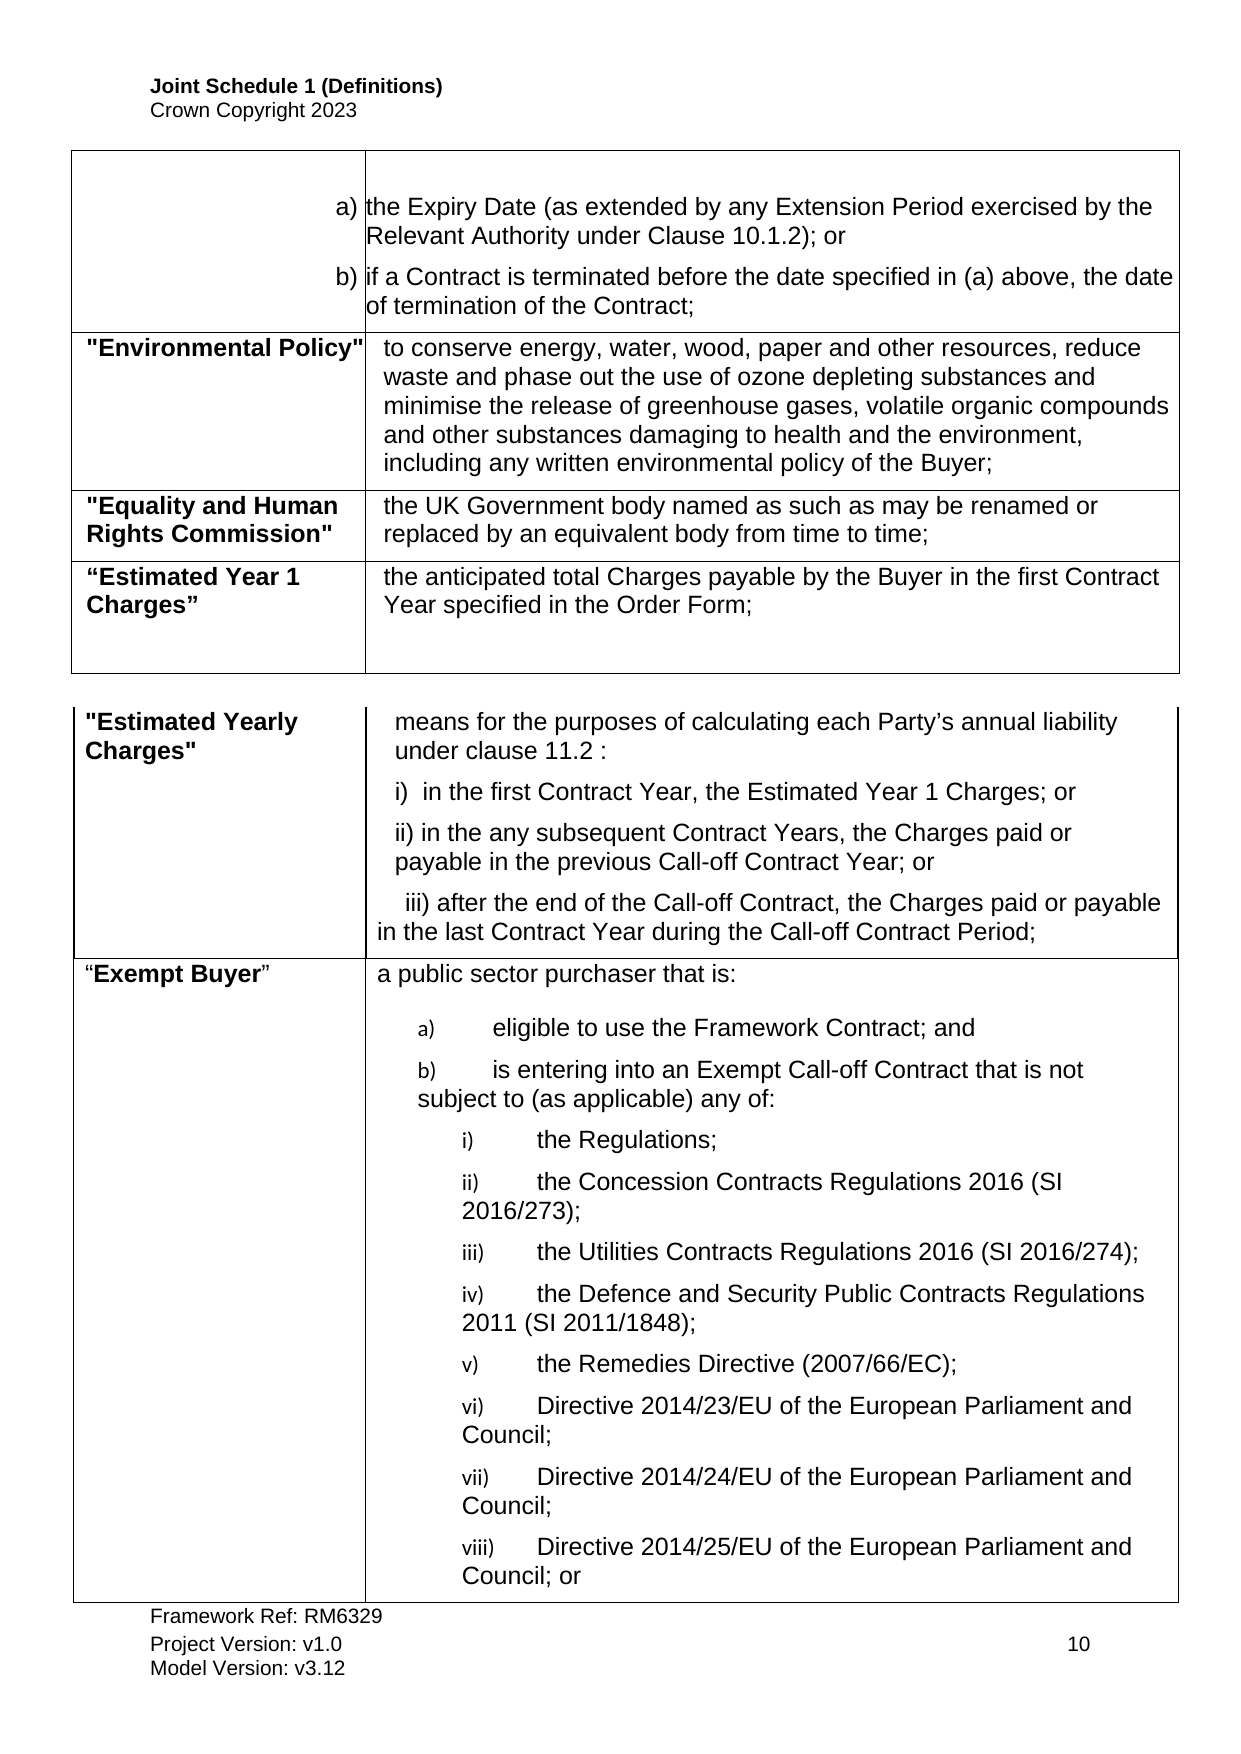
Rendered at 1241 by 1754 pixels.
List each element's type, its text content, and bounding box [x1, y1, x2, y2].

table_header "Estimated Yearly Charges" [75, 707, 365, 958]
table_cell "End Date" [72, 151, 365, 332]
table_cell “Estimated Year 1 Charges” [72, 562, 365, 673]
table_cell "Equality and Human Rights Commission" [72, 491, 365, 561]
table_cell to conserve energy, water, wood, paper and other resources, reduce waste and phase out the use of ozone depleting substances and minimise the release of greenhouse gases, volatile organic compounds and other substances damaging to health and the environment, including any written environmental policy of the Buyer; [366, 333, 1179, 489]
table_cell the Expiry Date (as extended by any Extension Period exercised by the Relevant Authority under Clause 10.1.2); or if a Contract is terminated before the date specified in (a) above, the date of termination of the Contract; [366, 151, 1179, 332]
table_cell “Exempt Buyer” [74, 959, 365, 1602]
table_cell a public sector purchaser that is: eligible to use the Framework Contract; and is entering into an Exempt Call-off Contract that is not subject to (as applicable) any of: the Regulations; the Concession Contracts Regulations 2016 (SI 2016/273); the Utilities Contracts Regulations 2016 (SI 2016/274); the Defence and Security Public Contracts Regulations 2011 (SI 2011/1848); the Remedies Directive (2007/66/EC); Directive 2014/23/EU of the European Parliament and Council; Directive 2014/24/EU of the European Parliament and Council; Directive 2014/25/EU of the European Parliament and Council; or Directive 2009/81/EC of the European Parliament and Council; [366, 959, 1178, 1602]
table_cell the UK Government body named as such as may be renamed or replaced by an equivalent body from time to time; [366, 491, 1179, 561]
table_cell the anticipated total Charges payable by the Buyer in the first Contract Year specified in the Order Form; [366, 562, 1179, 673]
table_cell "Environmental Policy" [72, 333, 365, 489]
table_header means for the purposes of calculating each Party’s annual liability under clause 11.2 : i) in the first Contract Year, the Estimated Year 1 Charges; or ii) in the any subsequent Contract Years, the Charges paid or payable in the previous Call-off Contract Year; or iii) after the end of the Call-off Contract, the Charges paid or payable in the last Contract Year during the Call-off Contract Period; [367, 707, 1177, 958]
